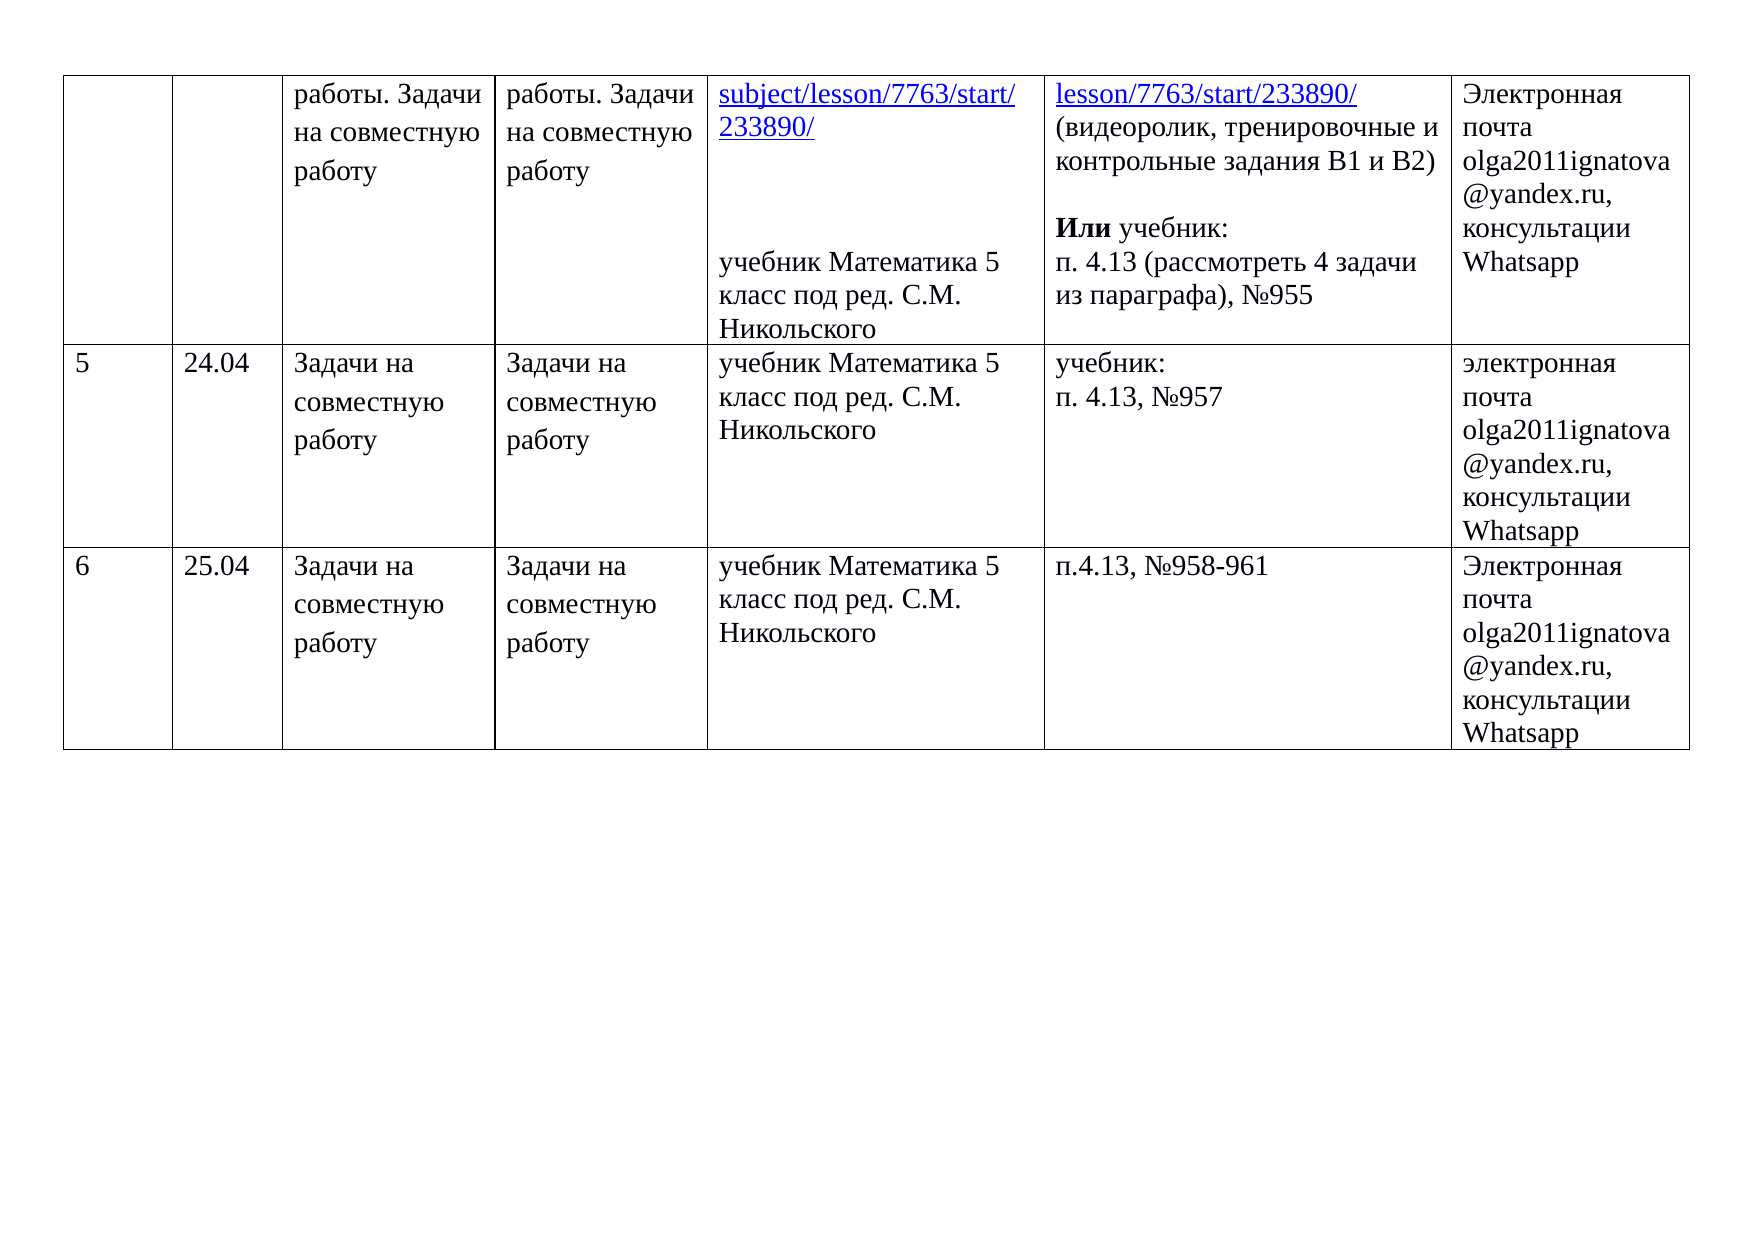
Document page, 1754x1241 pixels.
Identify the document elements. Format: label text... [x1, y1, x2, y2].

table_cell п.4.13, №958-961 [1045, 548, 1451, 749]
table_cell 24.04 [173, 345, 282, 547]
table_cell 6 [64, 548, 172, 749]
table_cell учебник Математика 5 класс под ред. С.М. Никольского [708, 345, 1044, 547]
table_cell электронная почта olga2011ignatova@yandex.ru, консультации Whatsapp [1452, 345, 1689, 547]
table_cell Электронная почта olga2011ignatova@yandex.ru, консультации Whatsapp [1452, 548, 1689, 749]
table_cell учебник: п. 4.13, №957 [1045, 345, 1451, 547]
table_cell работы. Задачи на совместную работу [283, 76, 494, 344]
table_cell Задачи на совместную работу [496, 345, 707, 547]
table_cell учебник Математика 5 класс под ред. С.М. Никольского [708, 548, 1044, 749]
table_cell Задачи на совместную работу [283, 548, 494, 749]
table_cell 5 [64, 345, 172, 547]
table_cell Задачи на совместную работу [496, 548, 707, 749]
table_cell subject/lesson/7763/start/233890/ учебник Математика 5 класс под ред. С.М. Никольского [708, 76, 1044, 344]
table_cell Задачи на совместную работу [283, 345, 494, 547]
table_cell [64, 76, 172, 344]
table_cell 25.04 [173, 548, 282, 749]
table_cell [173, 76, 282, 344]
table_cell lesson/7763/start/233890/ (видеоролик, тренировочные и контрольные задания В1 и В2) Или учебник: п. 4.13 (рассмотреть 4 задачи из параграфа), №955 [1045, 76, 1451, 344]
table_cell работы. Задачи на совместную работу [496, 76, 707, 344]
table_cell Электронная почта olga2011ignatova@yandex.ru, консультации Whatsapp [1452, 76, 1689, 344]
